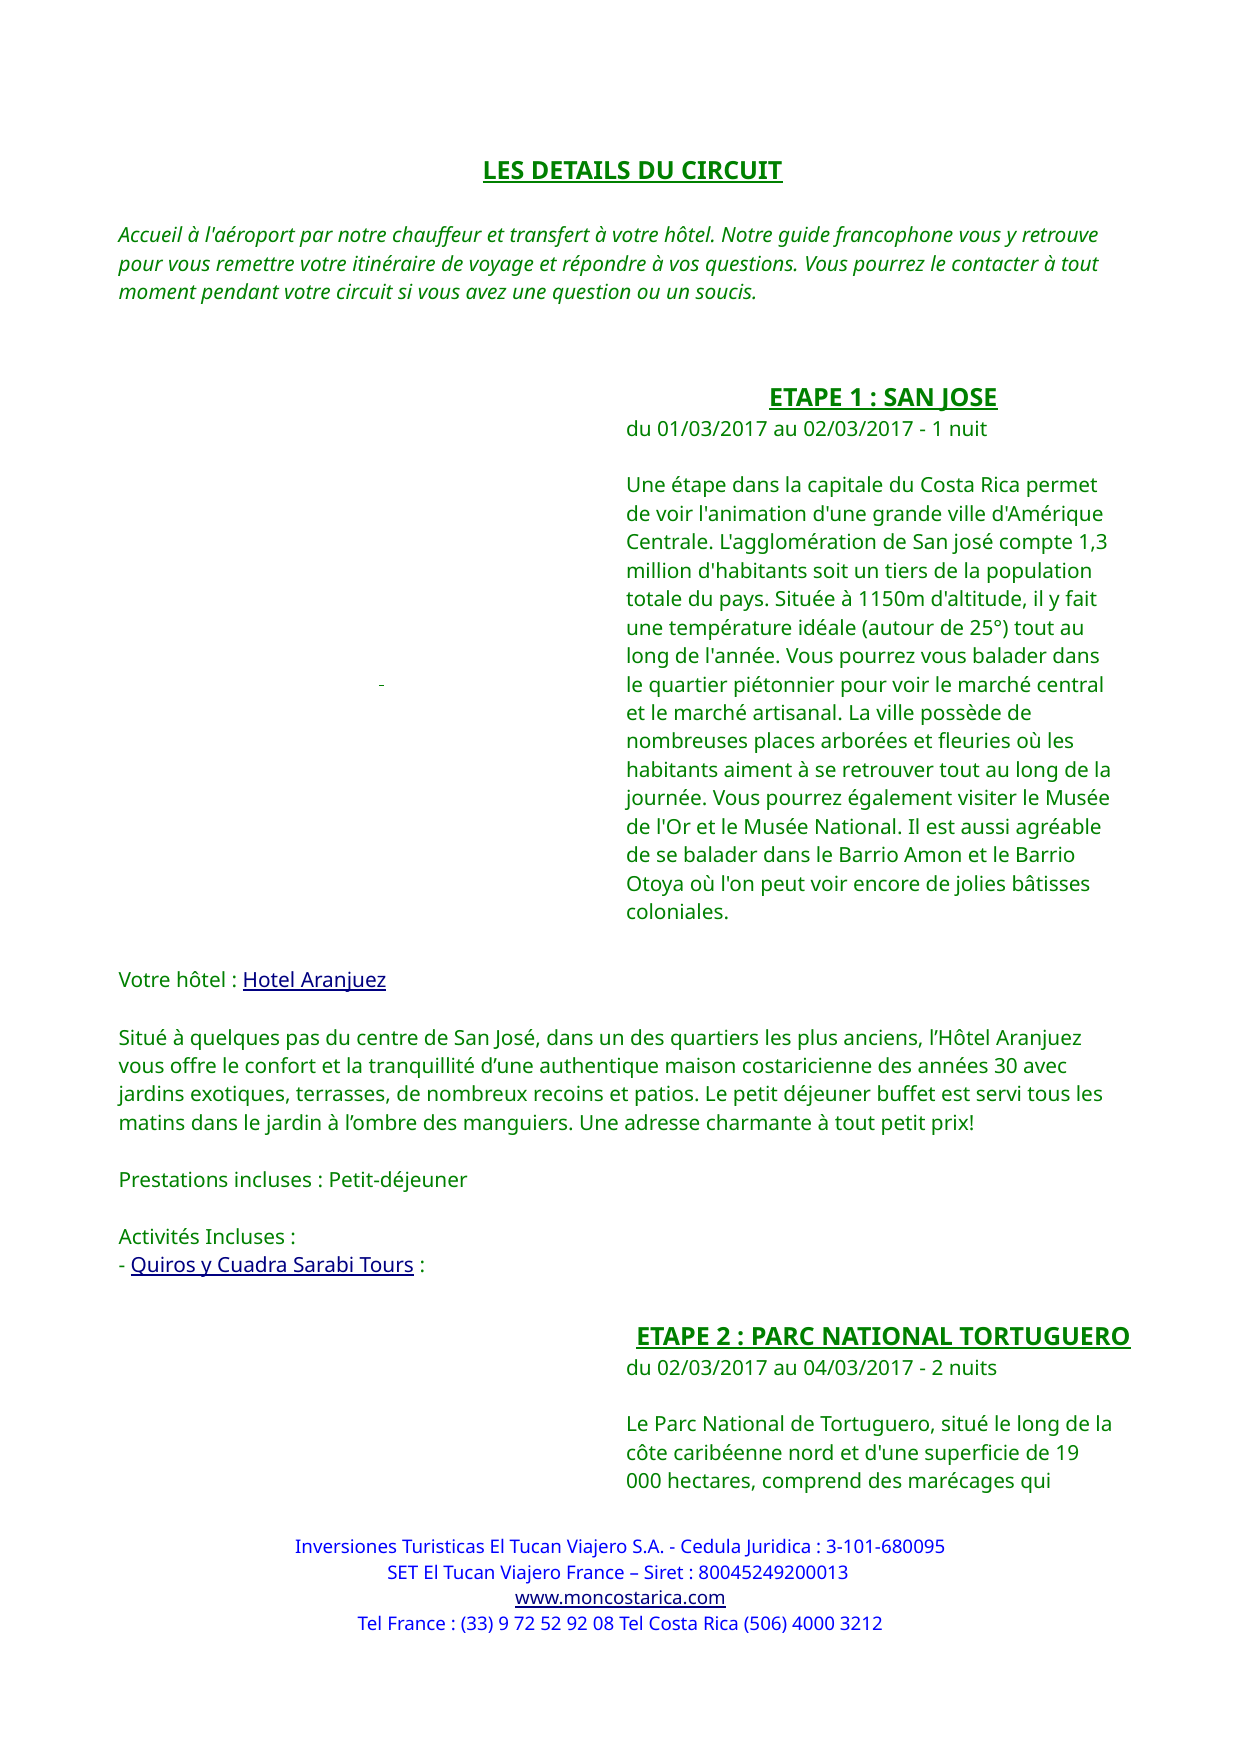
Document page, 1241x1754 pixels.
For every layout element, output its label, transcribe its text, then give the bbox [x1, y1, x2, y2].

text LES DETAILS DU CIRCUIT [118, 152, 1146, 186]
table_header [118, 374, 620, 931]
table_header ETAPE 1 : SAN JOSE du 01/03/2017 au 02/03/2017 - 1 nuit Une étape dans la capitale du Costa Rica permet de voir l'animation d'une grande ville d'Amérique Centrale. L'agglomération de San josé compte 1,3 million d'habitants soit un tiers de la population totale du pays. Située à 1150m d'altitude, il y fait une température idéale (autour de 25°) tout au long de l'année. Vous pourrez vous balader dans le quartier piétonnier pour voir le marché central et le marché artisanal. La ville possède de nombreuses places arborées et fleuries où les habitants aiment à se retrouver tout au long de la journée. Vous pourrez également visiter le Musée de l'Or et le Musée National. Il est aussi agréable de se balader dans le Barrio Amon et le Barrio Otoya où l'on peut voir encore de jolies bâtisses coloniales. [620, 374, 1122, 931]
table_header [118, 1313, 620, 1501]
text Accueil à l'aéroport par notre chauffeur et transfert à votre hôtel. Notre guide francophone vous y retrouve pour vous remettre votre itinéraire de voyage et répondre à vos questions. Vous pourrez le contacter à tout moment pendant votre circuit si vous avez une question ou un soucis. [118, 221, 1146, 306]
text Activités Incluses : [118, 1222, 1122, 1250]
text Situé à quelques pas du centre de San José, dans un des quartiers les plus anciens, l’Hôtel Aranjuez vous offre le confort et la tranquillité d’une authentique maison costaricienne des années 30 avec jardins exotiques, terrasses, de nombreux recoins et patios. Le petit déjeuner buffet est servi tous les matins dans le jardin à l’ombre des manguiers. Une adresse charmante à tout petit prix! [118, 1023, 1122, 1136]
table_header ETAPE 2 : PARC NATIONAL TORTUGUERO du 02/03/2017 au 04/03/2017 - 2 nuits Le Parc National de Tortuguero, situé le long de la côte caribéenne nord et d'une superficie de 19 000 hectares, comprend des marécages qui s'enfoncent dans les terres, une portion de côte d'une vingtaine de kilomètres qui sert de site de ponte aux tortues et une portion d'eaux territoriales. Le Parc est composé d'un labyrinthe de canaux qui permettent d'observer la faune et la flore depuis des petits bateaux à moteur. Le parc protège la reproduction des tortues vertes. Vous assisterez à la ponte des tortues vertes (Juin à Octobre) ou des tortues luth géantes (mi-février à juillet) ou assisterez à l'éclosion et le retour à la mer des bébés tortues. Vous pourrez admirer plus de 300 espèces d'oiseaux dont le fameux toucan, 57 espèces d'amphibiens, 111 espèces de reptiles et 60 espèces de mammifères dont les jaguars, tapirs, ocelots, crocodiles... Le village de Tortuguero est un village pittoresque qui s'étend entre la mer des caraibes et le canal principal. Tous les logdes de Tortuguero sont isolés entre canaux et forêt, on y accède uniquement en bateau depuis les ports de la Pavona ou Cano Banco ou depuis l'aéroport de Tortuguero. Ils proposent tous des formules tout inclus : transport depuis San José en bus puis bateau, repas, guide, logement et excursion. [620, 1313, 1122, 1501]
text Votre hôtel : Hotel Aranjuez [118, 965, 1122, 994]
text - Quiros y Cuadra Sarabi Tours : [118, 1250, 1122, 1279]
text Prestations incluses : Petit-déjeuner [118, 1165, 1122, 1193]
